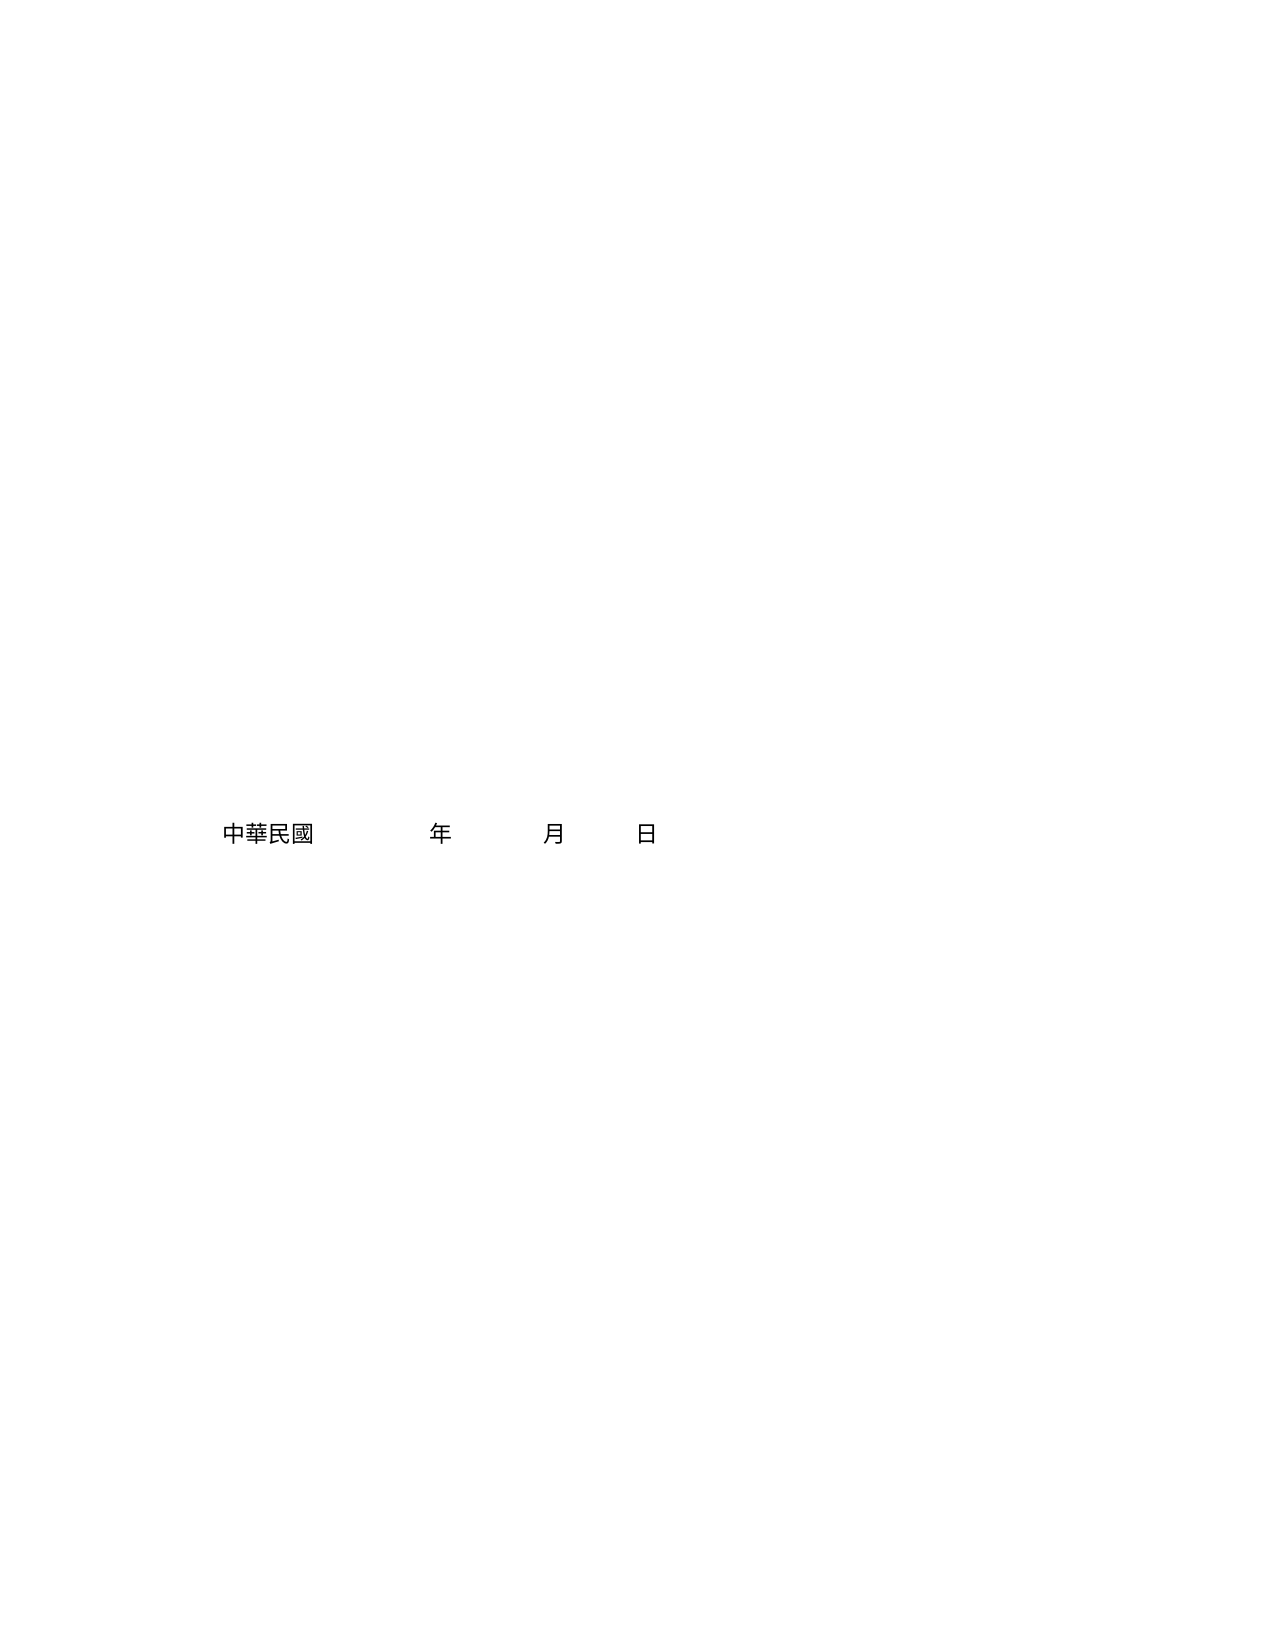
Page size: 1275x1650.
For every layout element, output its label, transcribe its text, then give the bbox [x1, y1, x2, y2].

text 中華民國 年 月 日 [223, 812, 1127, 850]
